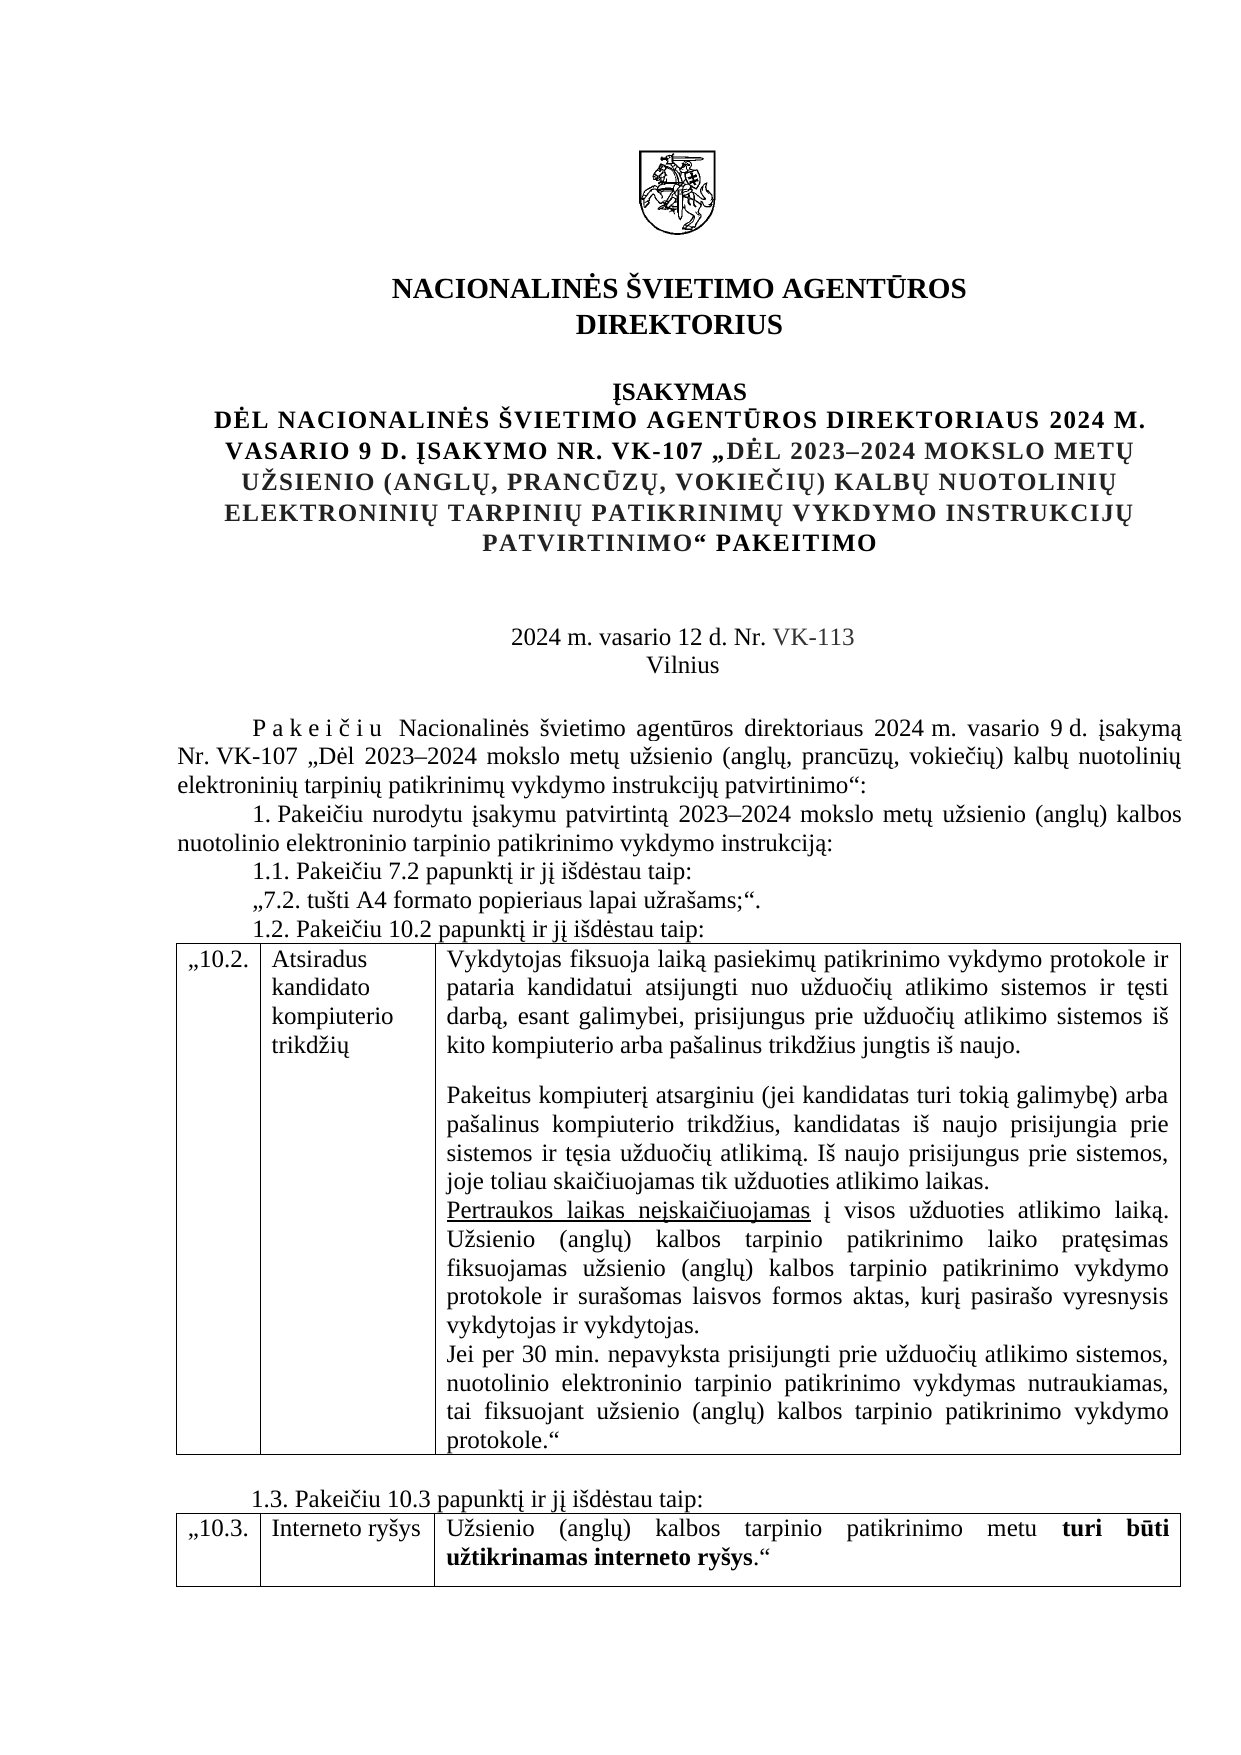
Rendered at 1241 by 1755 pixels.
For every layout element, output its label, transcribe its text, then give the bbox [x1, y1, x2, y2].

text 1.3. Pakeičiu 10.3 papunktį ir jį išdėstau taip: [177, 1484, 1182, 1512]
text DĖL NACIONALINĖS ŠVIETIMO AGENTŪROS DIREKTORIAUS 2024 M. VASARIO 9 D. ĮSAKYMO NR. VK-107 „DĖL 2023–2024 MOKSLO METŲ UŽSIENIO (ANGLŲ, PRANCŪZŲ, VOKIEČIŲ) KALBŲ NUOTOLINIŲ ELEKTRONINIŲ TARPINIŲ PATIKRINIMŲ VYKDYMO INSTRUKCIJŲ PATVIRTINIMO“ PAKEITIMO [177, 406, 1182, 557]
text DIREKTORIUS [177, 307, 1182, 341]
table_header Užsienio (anglų) kalbos tarpinio patikrinimo metu turi būti užtikrinamas interneto ryšys.“ [435, 1514, 1180, 1586]
text Vilnius [177, 650, 1182, 679]
table_header Vykdytojas fiksuoja laiką pasiekimų patikrinimo vykdymo protokole ir pataria kandidatui atsijungti nuo užduočių atlikimo sistemos ir tęsti darbą, esant galimybei, prisijungus prie užduočių atlikimo sistemos iš kito kompiuterio arba pašalinus trikdžius jungtis iš naujo. Pakeitus kompiuterį atsarginiu (jei kandidatas turi tokią galimybę) arba pašalinus kompiuterio trikdžius, kandidatas iš naujo prisijungia prie sistemos ir tęsia užduočių atlikimą. Iš naujo prisijungus prie sistemos, joje toliau skaičiuojamas tik užduoties atlikimo laikas. Pertraukos laikas neįskaičiuojamas į visos užduoties atlikimo laiką. Užsienio (anglų) kalbos tarpinio patikrinimo laiko pratęsimas fiksuojamas užsienio (anglų) kalbos tarpinio patikrinimo vykdymo protokole ir surašomas laisvos formos aktas, kurį pasirašo vyresnysis vykdytojas ir vykdytojas. Jei per 30 min. nepavyksta prisijungti prie užduočių atlikimo sistemos, nuotolinio elektroninio tarpinio patikrinimo vykdymas nutraukiamas, tai fiksuojant užsienio (anglų) kalbos tarpinio patikrinimo vykdymo protokole.“ [436, 944, 1180, 1454]
table_header „10.2. [177, 944, 260, 1454]
table_header Atsiradus kandidato kompiuterio trikdžių [261, 944, 435, 1454]
text 2024 m. vasario 12 d. Nr. VK-113 [177, 622, 1182, 650]
text 1.1. Pakeičiu 7.2 papunktį ir jį išdėstau taip: [177, 856, 1182, 885]
text ĮSAKYMAS [177, 377, 1182, 406]
text Pakeičiu Nacionalinės švietimo agentūros direktoriaus 2024 m. vasario 9 d. įsakymą Nr. VK-107 „Dėl 2023–2024 mokslo metų užsienio (anglų, prancūzų, vokiečių) kalbų nuotolinių elektroninių tarpinių patikrinimų vykdymo instrukcijų patvirtinimo“: [177, 713, 1182, 799]
text „7.2. tušti A4 formato popieriaus lapai užrašams;“. [177, 885, 1182, 914]
text 1.2. Pakeičiu 10.2 papunktį ir jį išdėstau taip: [177, 914, 1182, 943]
text NACIONALINĖS ŠVIETIMO AGENTŪROS [177, 271, 1182, 305]
text 1. Pakeičiu nurodytu įsakymu patvirtintą 2023–2024 mokslo metų užsienio (anglų) kalbos nuotolinio elektroninio tarpinio patikrinimo vykdymo instrukciją: [177, 799, 1182, 856]
table_header „10.3. [177, 1514, 260, 1586]
table_header Interneto ryšys [261, 1514, 434, 1586]
